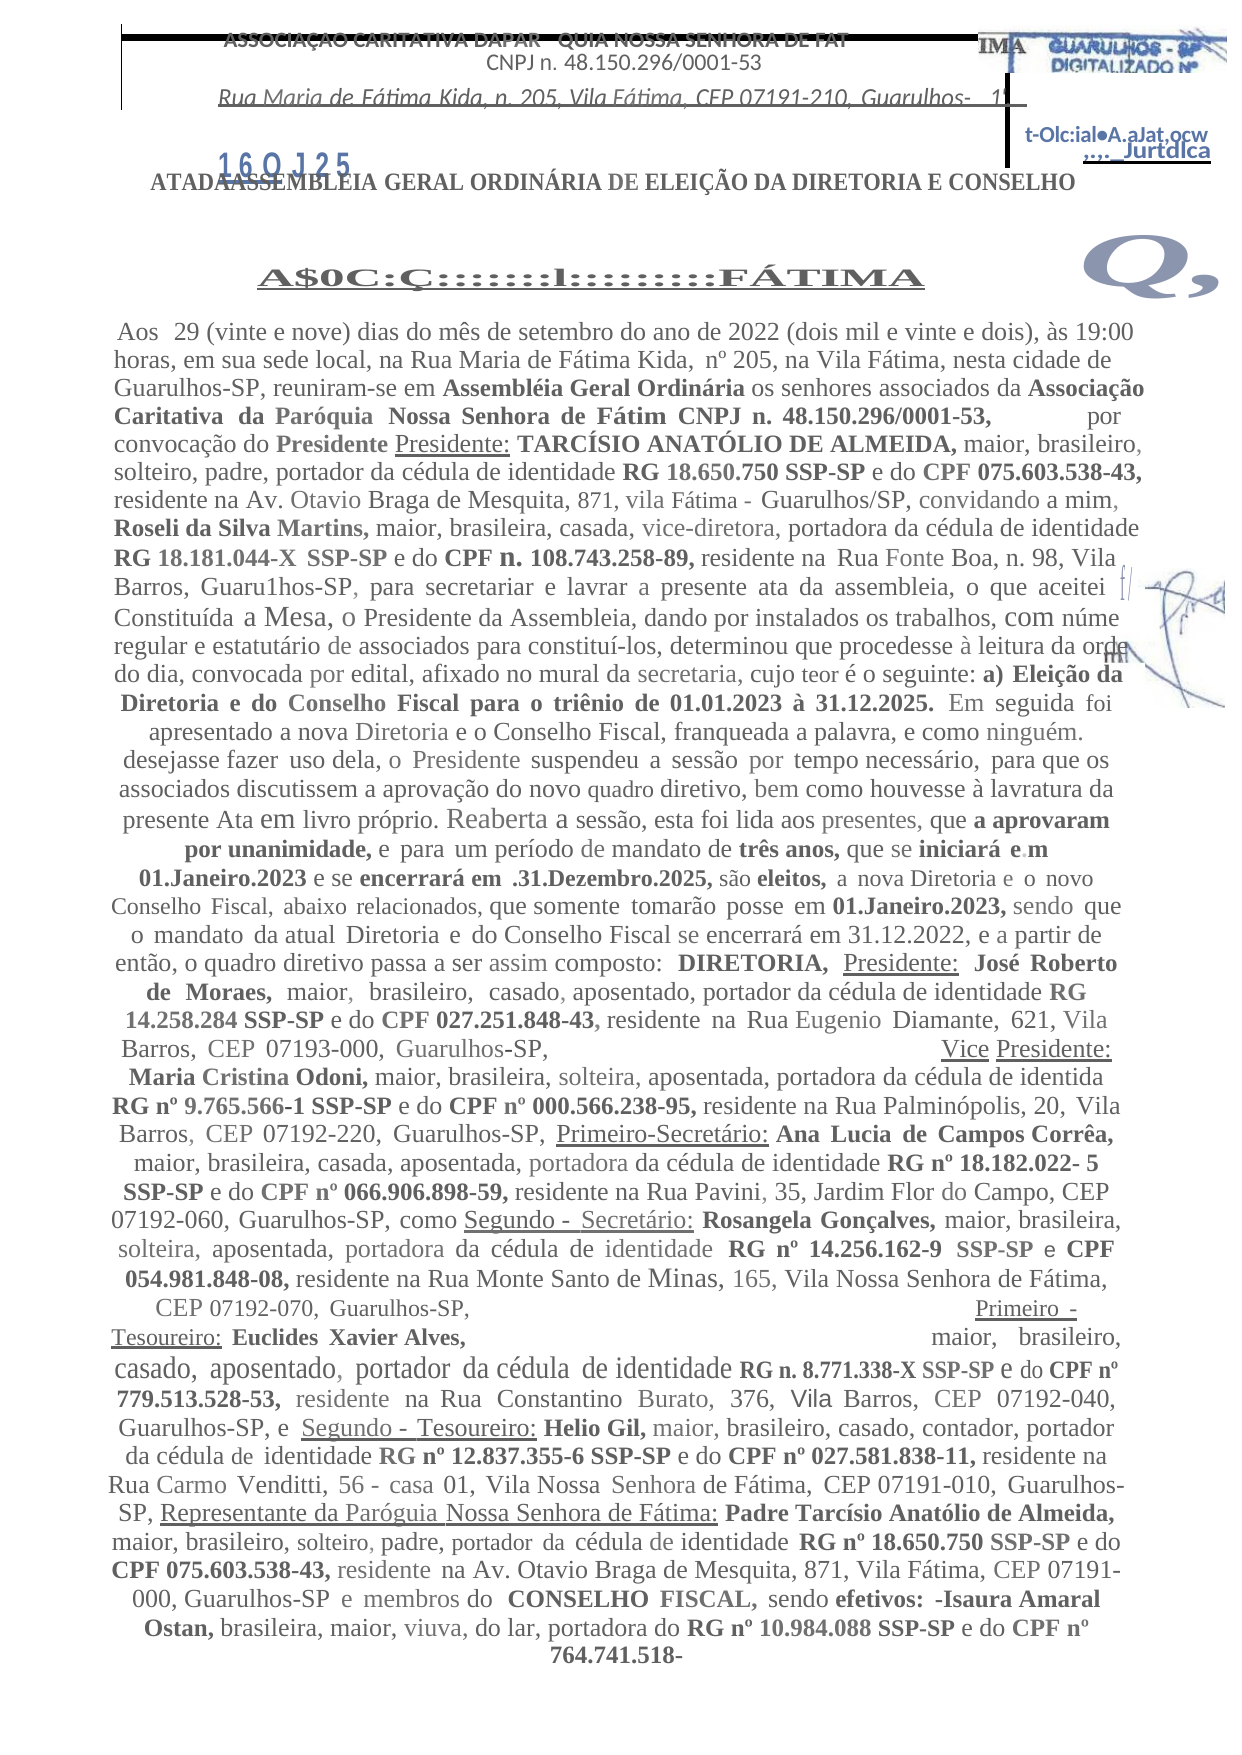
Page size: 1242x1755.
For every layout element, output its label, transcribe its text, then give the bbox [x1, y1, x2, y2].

text f/ [1120, 556, 1138, 611]
text Aos 29 (vinte e nove) dias do mês de setembro do ano de 2022 (dois mil e vinte e dois), às 19:00 horas, em sua sede local, na Rua Maria de Fátima Kida, nº 205, na Vila Fátima, nesta cidade de Guarulhos-SP, reuniram-se em Assembléia Geral Ordinária os senhores associados da Associação Caritativa da Paróquia Nossa Senhora de Fátim CNPJ n. 48.150.296/0001-53, por convocação do Presidente Presidente: TARCÍSIO ANATÓLIO DE ALMEIDA, maior, brasileiro, solteiro, padre, portador da cédula de identidade RG 18.650.750 SSP-SP e do CPF 075.603.538-43, residente na Av. Otavio Braga de Mesquita, 871, vila Fátima - Guarulhos/SP, convidando a mim, Roseli da Silva Martins, maior, brasileira, casada, vice-diretora, portadora da cédula de identidade RG 18.181.044-X SSP-SP e do CPF n. 108.743.258-89, residente na Rua Fonte Boa, n. 98, Vila Barros, Guaru1hos-SP, para secretariar e lavrar a presente ata da assembleia, o que aceitei Constituída a Mesa, o Presidente da Assembleia, dando por instalados os trabalhos, com núme ­ regular e estatutário de associados para constituí-los, determinou que procedesse à leitura da orde [114, 318, 1163, 660]
text ATADAASSEMBLEIA GERAL ORDINÁRIA DE ELEIÇÃO DA DIRETORIA E CONSELHO A$0C:Ç:::::::l:::::::::FÁTIMA Q, [150, 88, 1242, 303]
text do dia, convocada por edital, afixado no mural da secretaria, cujo teor é o seguinte: a) Eleição da Diretoria e do Conselho Fiscal para o triênio de 01.01.2023 à 31.12.2025. Em seguida foi apresentado a nova Diretoria e o Conselho Fiscal, franqueada a palavra, e como ninguém. desejasse fazer uso dela, o Presidente suspendeu a sessão por tempo necessário, para que os associados discutissem a aprovação do novo quadro diretivo, bem como houvesse à lavratura da presente Ata em livro próprio. Reaberta a sessão, esta foi lida aos presentes, que a aprovaram por unanimidade, e para um período de mandato de três anos, que se iniciará e.m 01.Janeiro.2023 e se encerrará em .31.Dezembro.2025, são eleitos, a nova Diretoria e o novo Conselho Fiscal, abaixo relacionados, que somente tomarão posse em 01.Janeiro.2023, sendo que o mandato da atual Diretoria e do Conselho Fiscal se encerrará em 31.12.2022, e a partir de então, o quadro diretivo passa a ser assim composto: DIRETORIA, Presidente: José Roberto de Moraes, maior, brasileiro, casado, aposentado, portador da cédula de identidade RG 14.258.284 SSP-SP e do CPF 027.251.848-43, residente na Rua Eugenio Diamante, 621, Vila Barros, CEP 07193-000, Guarulhos-SP, Vice­ Presidente: Maria Cristina Odoni, maior, brasileira, solteira, aposentada, portadora da cédula de identida RG nº 9.765.566-1 SSP-SP e do CPF nº 000.566.238-95, residente na Rua Palminópolis, 20, Vila Barros, CEP 07192-220, Guarulhos-SP, Primeiro-Secretário: Ana Lucia de Campos Corrêa, maior, brasileira, casada, aposentada, portadora da cédula de identidade RG nº 18.182.022- 5 SSP-SP e do CPF nº 066.906.898-59, residente na Rua Pavini, 35, Jardim Flor do Campo, CEP 07192-060, Guarulhos-SP, como Segundo - Secretário: Rosangela Gonçalves, maior, brasileira, solteira, aposentada, portadora da cédula de identidade RG nº 14.256.162-9 SSP-SP e CPF 054.981.848-08, residente na Rua Monte Santo de Minas, 165, Vila Nossa Senhora de Fátima, CEP 07192-070, Guarulhos-SP, Primeiro - Tesoureiro: Euclides Xavier Alves, maior, brasileiro, casado, aposentado, portador da cédula de identidade RG n. 8.771.338-X SSP-SP e do CPF nº 779.513.528-53, residente na Rua Constantino Burato, 376, Vila Barros, CEP 07192-040, Guarulhos-SP, e Segundo - Tesoureiro: Helio Gil, maior, brasileiro, casado, contador, portador da cédula de identidade RG nº 12.837.355-6 SSP-SP e do CPF nº 027.581.838-11, residente na Rua Carmo Venditti, 56 - casa 01, Vila Nossa Senhora de Fátima, CEP 07191-010, Guarulhos-SP, Representante da Paróguia Nossa Senhora de Fátima: Padre Tarcísio Anatólio de Almeida, maior, brasileiro, solteiro, padre, portador da cédula de identidade RG nº 18.650.750 SSP-SP e do CPF 075.603.538-43, residente na Av. Otavio Braga de Mesquita, 871, Vila Fátima, CEP 07191-000, Guarulhos-SP e membros do CONSELHO FISCAL, sendo efetivos: -Isaura Amaral Ostan, brasileira, maior, viuva, do lar, portadora do RG nº 10.984.088 SSP-SP e do CPF nº 764.741.518- [107, 660, 1126, 1669]
